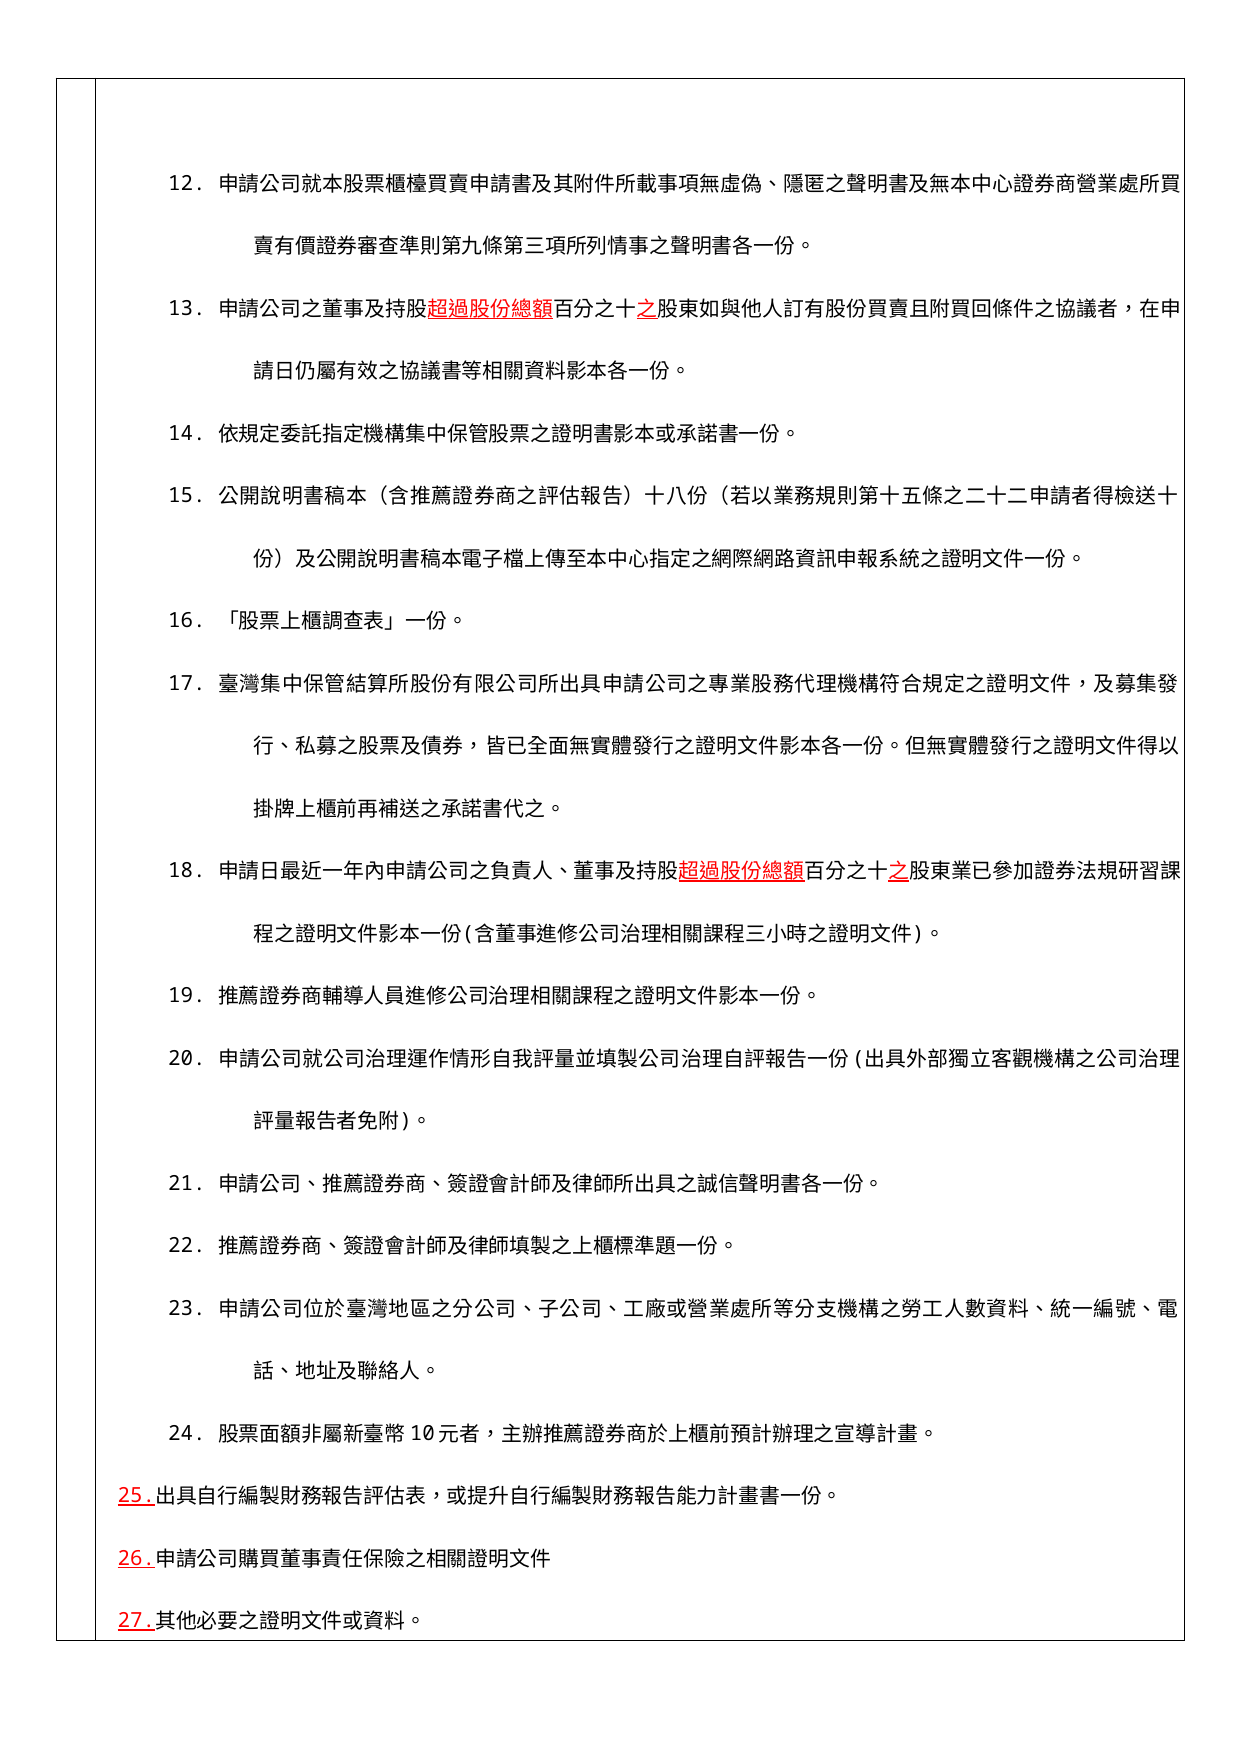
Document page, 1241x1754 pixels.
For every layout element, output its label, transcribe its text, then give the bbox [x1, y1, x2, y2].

table_cell 附 件 [57, 79, 95, 1640]
table_cell 一、上櫃公司辦理分割（概括讓與）後股票（成立投資控股公司）繼續上櫃，應檢送下列書件： 向公司主管登記機關遞件申請變更登記之證明文件影本三份。 最近二年內主管機關核准公開發行函件影本一份。 最近二個會計年度經會計師查核簽證之財務報表及同期間未包括分割部門（讓與營業或財產）財務數據且經會計師查核簽證之合併、個體(或個別)擬制性財務報表。（成立投資控股公司者不適用。） 最近一個會計年度經會計師查核簽證之投資控股公司擬制性財務報表。（成立投資控股公司者適用。） 「投資控股公司申請上櫃補充規定第三條第一項第一、三、四、六、七、八、九及十二款規定情事審查表」(含證券商評估意見)一份（以業務規則第十五條之二十一申請者適用）。 專家就本次分割（概括讓與）之換股比例、收購價格合理性及對被分割公司股東權益影響之意見書。 二、分割受讓公司申請股票上櫃，除應檢附前列文件外，尚應檢附下列書件： 申請公司最近一次經濟部變更登記核准函及變更登記表影本一份。 經聯合會計師事務所查核簽證之最近二個會計年度之擬制性財務報告、申請日期已逾季度終了後四十五日之最近一季擬制性財務報告及會計師專案審查公司內部控制制度所出具無保留意見之審查報告各一份（申請公司於申請上櫃日後應依本中心審查有價證券上櫃作業程序第五條之規定持續檢送財務報告，且檢送申請年度之年度財務報告時，得洽請簽證會計師及推薦證券商一併檢送會計師工作底稿及推薦證券商評估報告更新資料等書件）；前述相關之會計師查核工作底稿、永久檔案及會計師填製之「會計師查核簽證作業覆核表」一份。 被分割之已上市（櫃）公司經會計師查核簽證之最近二個會計年度財務報告及核閱之最近季財務報告各一份。 申請公司截至次季止之財務預測資訊一份。 董事會或股東會決議股票申請為櫃檯買賣之議事錄影本一份。 律師填製之「發行人申請股票櫃檯買賣法律事項檢查表」一份、其工作底稿，以及律師與申請公司所出具「其彼此間並無前開檢查表之填表注意事項四所列情事」之聲明書各一份。 有價證券櫃檯買賣契約五份。 股權分散表一份；若未符合股權分散標準，申請公司於掛牌前達成股權分散標準之承諾書一份。 兩家以上推薦證券商之推薦書一份（應載明主、協辦推薦證券商）、評估報告工作底稿及所載事項無虛偽、隱匿之聲明書暨符合本中心證券商營業處所買賣有價證券審查準則第九條之聲明書各一份。 推薦證券商填製之「上櫃審查準則第十條第一項第一、三、四、六、七、八、十、十一及十二款規定情事審查表」（若以業務規則第十五條之二十二申請者得免審查第十條第一項第十款）、「集團企業申請股票上櫃之補充規定第二、三條規定情事審查表」、評估報告工作分配表及撰寫評估報告人員名單與相關懲處紀錄各一份。 申請公司與推薦證券商共同訂定承銷價格之依據及方式之說明書一份。 申請公司就本股票櫃檯買賣申請書及其附件所載事項無虛偽、隱匿之聲明書及無本中心證券商營業處所買賣有價證券審查準則第九條第三項所列情事之聲明書各一份。 申請公司之董事及持股超過股份總額百分之十之股東如與他人訂有股份買賣且附買回條件之協議者，在申請日仍屬有效之協議書等相關資料影本各一份。 依規定委託指定機構集中保管股票之證明書影本或承諾書一份。 公開說明書稿本（含推薦證券商之評估報告）十八份（若以業務規則第十五條之二十二申請者得檢送十份）及公開說明書稿本電子檔上傳至本中心指定之網際網路資訊申報系統之證明文件一份。 「股票上櫃調查表」一份。 臺灣集中保管結算所股份有限公司所出具申請公司之專業股務代理機構符合規定之證明文件，及募集發行、私募之股票及債券，皆已全面無實體發行之證明文件影本各一份。但無實體發行之證明文件得以掛牌上櫃前再補送之承諾書代之。 申請日最近一年內申請公司之負責人、董事及持股超過股份總額百分之十之股東業已參加證券法規研習課程之證明文件影本一份(含董事進修公司治理相關課程三小時之證明文件)。 推薦證券商輔導人員進修公司治理相關課程之證明文件影本一份。 申請公司就公司治理運作情形自我評量並填製公司治理自評報告一份(出具外部獨立客觀機構之公司治理評量報告者免附)。 申請公司、推薦證券商、簽證會計師及律師所出具之誠信聲明書各一份。 推薦證券商、簽證會計師及律師填製之上櫃標準題一份。 申請公司位於臺灣地區之分公司、子公司、工廠或營業處所等分支機構之勞工人數資料、統一編號、電話、地址及聯絡人。 股票面額非屬新臺幣10元者，主辦推薦證券商於上櫃前預計辦理之宣導計畫。 25.出具自行編製財務報告評估表，或提升自行編製財務報告能力計畫書一份。 26.申請公司購買董事責任保險之相關證明文件 27.其他必要之證明文件或資料。 [96, 79, 1184, 1640]
